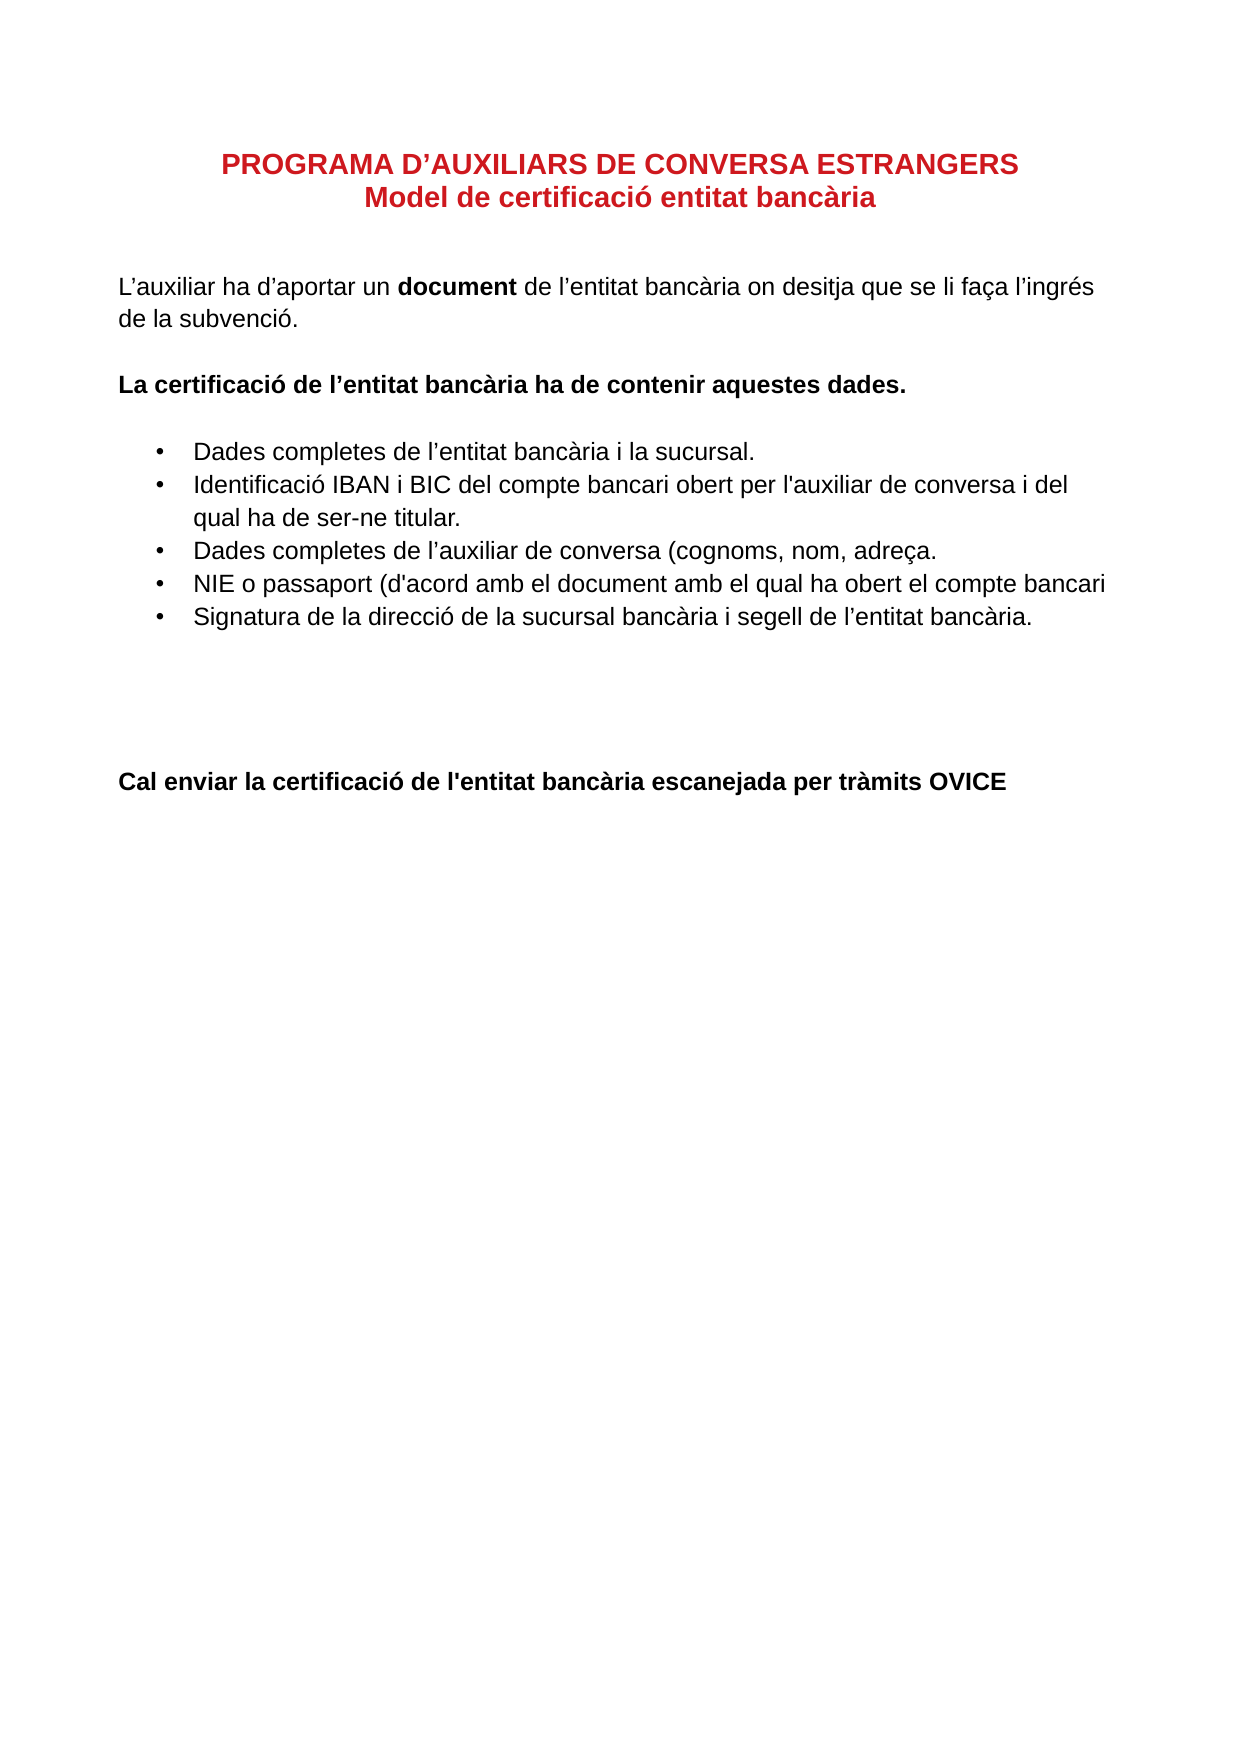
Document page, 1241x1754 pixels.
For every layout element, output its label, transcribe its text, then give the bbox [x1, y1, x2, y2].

list Dades completes de l’auxiliar de conversa (cognoms, nom, adreça. [156, 536, 1122, 565]
text L’auxiliar ha d’aportar un document de l’entitat bancària on desitja que se li faça l’ingrés de la subvenció. [118, 271, 1122, 333]
list Identificació IBAN i BIC del compte bancari obert per l'auxiliar de conversa i del qual ha de ser-ne titular. [156, 470, 1122, 532]
list Signatura de la direcció de la sucursal bancària i segell de l’entitat bancària. [156, 602, 1122, 631]
list Dades completes de l’entitat bancària i la sucursal. [156, 437, 1122, 465]
list NIE o passaport (d'acord amb el document amb el qual ha obert el compte bancari [156, 569, 1122, 598]
text PROGRAMA D’AUXILIARS DE CONVERSA ESTRANGERS [118, 147, 1122, 180]
text La certificació de l’entitat bancària ha de contenir aquestes dades. [118, 371, 1122, 399]
text Cal enviar la certificació de l'entitat bancària escanejada per tràmits OVICE [118, 767, 1122, 796]
text Model de certificació entitat bancària [118, 180, 1122, 214]
